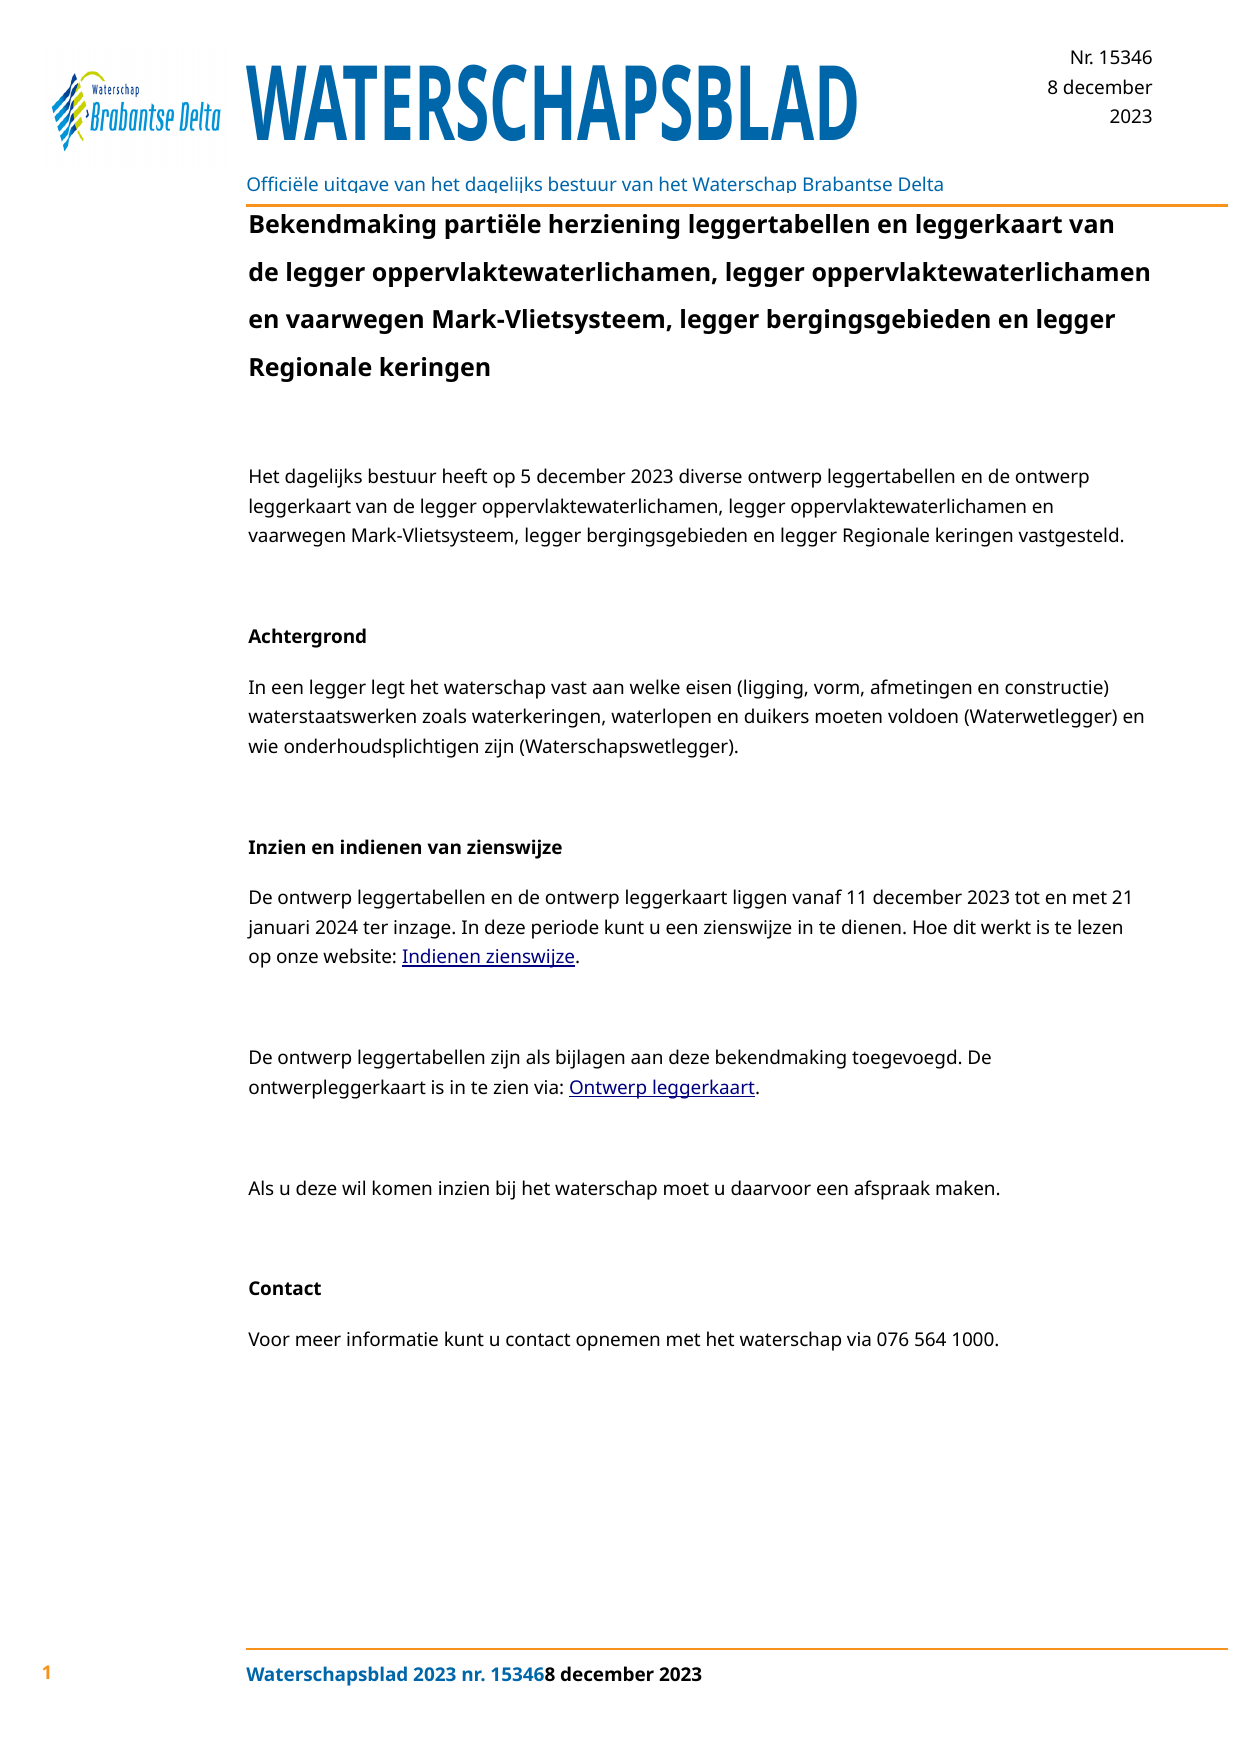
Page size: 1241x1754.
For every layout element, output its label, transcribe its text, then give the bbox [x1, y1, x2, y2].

text Contact [248, 1276, 1152, 1301]
text Voor meer informatie kunt u contact opnemen met het waterschap via 076 564 1000. [248, 1326, 1152, 1352]
text Bekendmaking partiële herziening leggertabellen en leggerkaart van de legger oppervlaktewaterlichamen, legger oppervlaktewaterlichamen en vaarwegen Mark-Vlietsysteem, legger bergingsgebieden en legger Regionale keringen [248, 207, 1152, 384]
text In een legger legt het waterschap vast aan welke eisen (ligging, vorm, afmetingen en constructie) waterstaatswerken zoals waterkeringen, waterlopen en duikers moeten voldoen (Waterwetlegger) en wie onderhoudsplichtigen zijn (Waterschapswetlegger). [248, 674, 1152, 759]
text Inzien en indienen van zienswijze [248, 834, 1152, 860]
text Achtergrond [248, 623, 1152, 649]
text De ontwerp leggertabellen zijn als bijlagen aan deze bekendmaking toegevoegd. De ontwerpleggerkaart is in te zien via: Ontwerp leggerkaart. [248, 1044, 1152, 1100]
text Het dagelijks bestuur heeft op 5 december 2023 diverse ontwerp leggertabellen en de ontwerp leggerkaart van de legger oppervlaktewaterlichamen, legger oppervlaktewaterlichamen en vaarwegen Mark-Vlietsysteem, legger bergingsgebieden en legger Regionale keringen vastgesteld. [248, 463, 1152, 548]
text De ontwerp leggertabellen en de ontwerp leggerkaart liggen vanaf 11 december 2023 tot en met 21 januari 2024 ter inzage. In deze periode kunt u een zienswijze in te dienen. Hoe dit werkt is te lezen op onze website: Indienen zienswijze. [248, 884, 1152, 969]
picture [41, 47, 231, 172]
text Als u deze wil komen inzien bij het waterschap moet u daarvoor een afspraak maken. [248, 1175, 1152, 1201]
